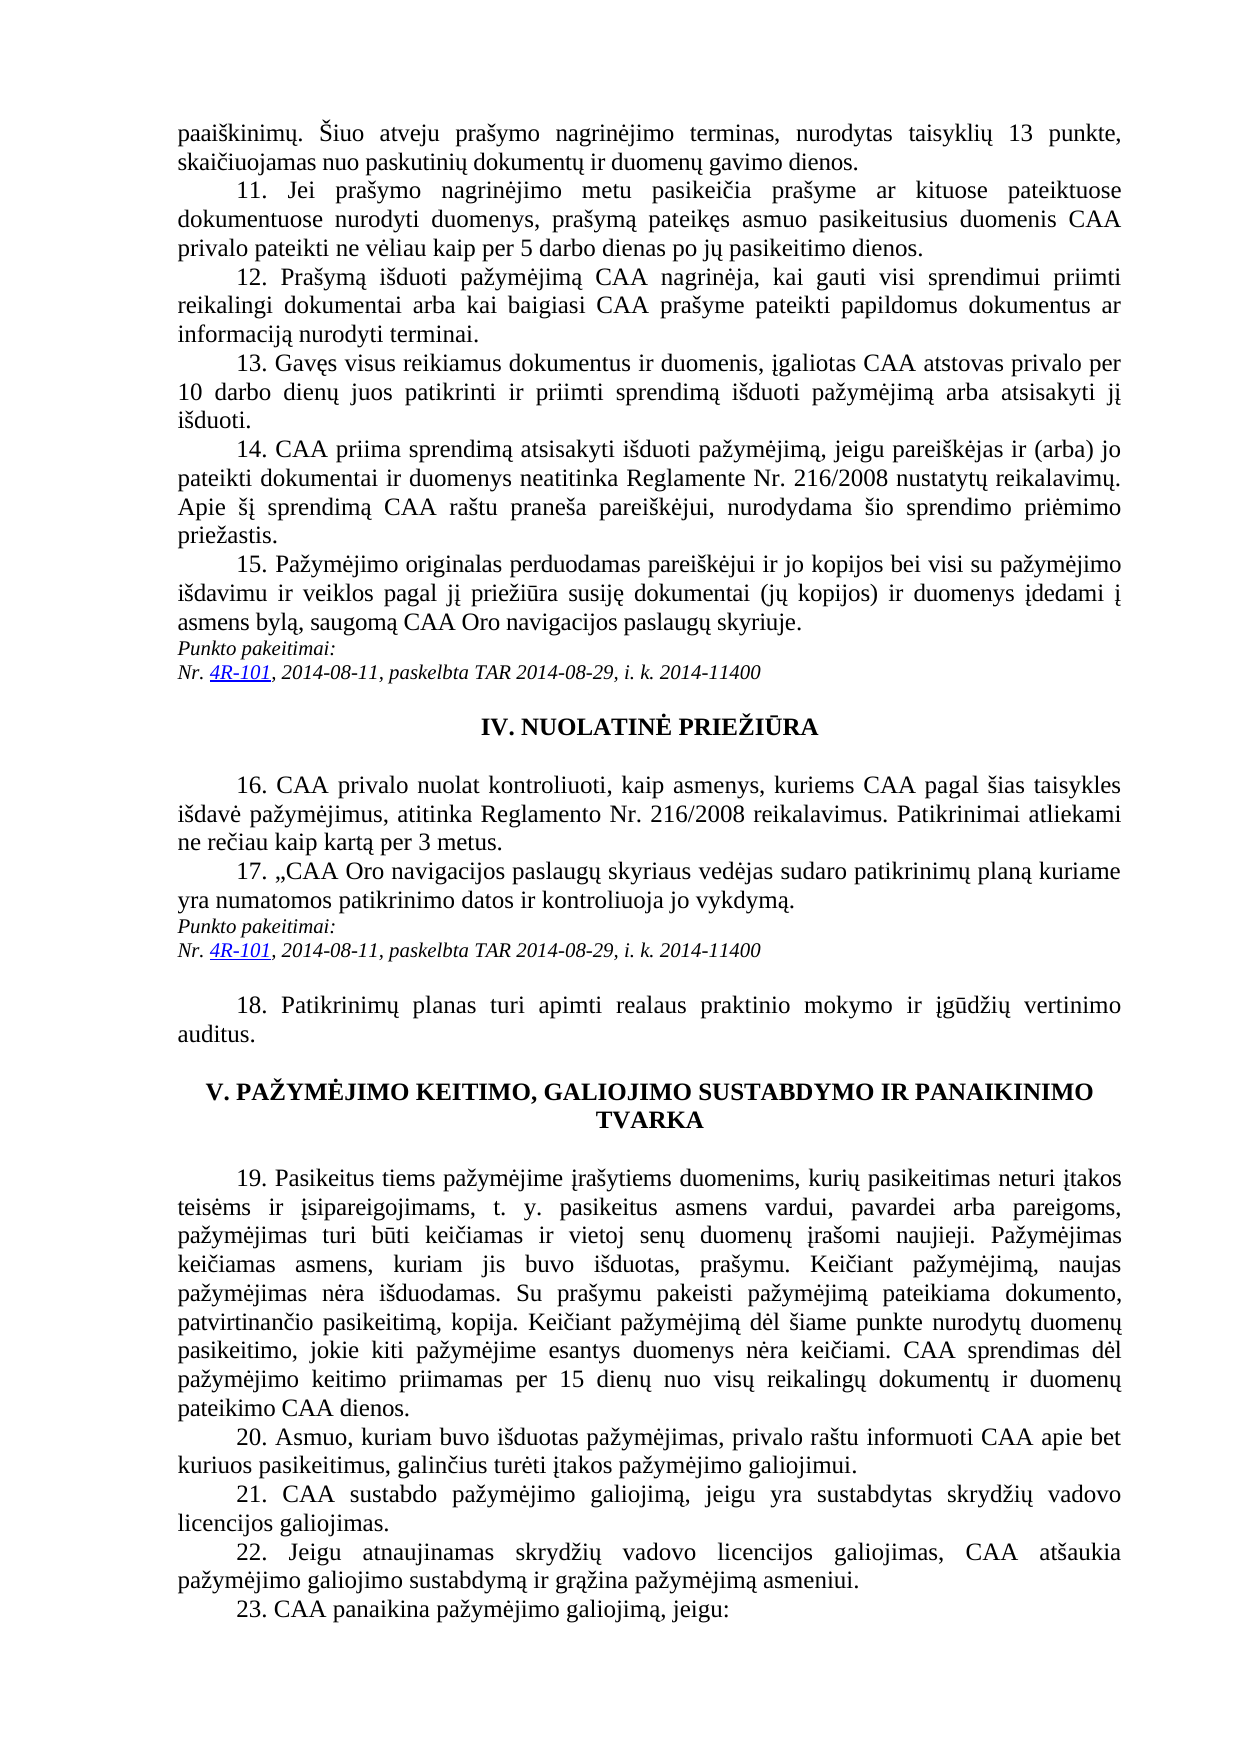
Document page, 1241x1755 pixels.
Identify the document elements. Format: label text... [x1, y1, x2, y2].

text 13. Gavęs visus reikiamus dokumentus ir duomenis, įgaliotas CAA atstovas privalo per 10 darbo dienų juos patikrinti ir priimti sprendimą išduoti pažymėjimą arba atsisakyti jį išduoti. [177, 348, 1122, 434]
text 22. Jeigu atnaujinamas skrydžių vadovo licencijos galiojimas, CAA atšaukia pažymėjimo galiojimo sustabdymą ir grąžina pažymėjimą asmeniui. [177, 1537, 1122, 1594]
text 11. Jei prašymo nagrinėjimo metu pasikeičia prašyme ar kituose pateiktuose dokumentuose nurodyti duomenys, prašymą pateikęs asmuo pasikeitusius duomenis CAA privalo pateikti ne vėliau kaip per 5 darbo dienas po jų pasikeitimo dienos. [177, 176, 1122, 262]
text paaiškinimų. Šiuo atveju prašymo nagrinėjimo terminas, nurodytas taisyklių 13 punkte, skaičiuojamas nuo paskutinių dokumentų ir duomenų gavimo dienos. [177, 118, 1122, 176]
text 19. Pasikeitus tiems pažymėjime įrašytiems duomenims, kurių pasikeitimas neturi įtakos teisėms ir įsipareigojimams, t. y. pasikeitus asmens vardui, pavardei arba pareigoms, pažymėjimas turi būti keičiamas ir vietoj senų duomenų įrašomi naujieji. Pažymėjimas keičiamas asmens, kuriam jis buvo išduotas, prašymu. Keičiant pažymėjimą, naujas pažymėjimas nėra išduodamas. Su prašymu pakeisti pažymėjimą pateikiama dokumento, patvirtinančio pasikeitimą, kopija. Keičiant pažymėjimą dėl šiame punkte nurodytų duomenų pasikeitimo, jokie kiti pažymėjime esantys duomenys nėra keičiami. CAA sprendimas dėl pažymėjimo keitimo priimamas per 15 dienų nuo visų reikalingų dokumentų ir duomenų pateikimo CAA dienos. [177, 1163, 1122, 1422]
text 15. Pažymėjimo originalas perduodamas pareiškėjui ir jo kopijos bei visi su pažymėjimo išdavimu ir veiklos pagal jį priežiūra susiję dokumentai (jų kopijos) ir duomenys įdedami į asmens bylą, saugomą CAA Oro navigacijos paslaugų skyriuje. [177, 549, 1122, 636]
text V. PAŽYMĖJIMO KEITIMO, GALIOJIMO SUSTABDYMO IR PANAIKINIMO TVARKA [177, 1077, 1122, 1134]
text Nr. 4R-101, 2014-08-11, paskelbta TAR 2014-08-29, i. k. 2014-11400 [177, 938, 1122, 962]
text 21. CAA sustabdo pažymėjimo galiojimą, jeigu yra sustabdytas skrydžių vadovo licencijos galiojimas. [177, 1479, 1122, 1537]
text 20. Asmuo, kuriam buvo išduotas pažymėjimas, privalo raštu informuoti CAA apie bet kuriuos pasikeitimus, galinčius turėti įtakos pažymėjimo galiojimui. [177, 1422, 1122, 1479]
text Punkto pakeitimai: [177, 636, 1122, 660]
text Nr. 4R-101, 2014-08-11, paskelbta TAR 2014-08-29, i. k. 2014-11400 [177, 660, 1122, 684]
text 14. CAA priima sprendimą atsisakyti išduoti pažymėjimą, jeigu pareiškėjas ir (arba) jo pateikti dokumentai ir duomenys neatitinka Reglamente Nr. 216/2008 nustatytų reikalavimų. Apie šį sprendimą CAA raštu praneša pareiškėjui, nurodydama šio sprendimo priėmimo priežastis. [177, 434, 1122, 549]
text 17. „CAA Oro navigacijos paslaugų skyriaus vedėjas sudaro patikrinimų planą kuriame yra numatomos patikrinimo datos ir kontroliuoja jo vykdymą. [177, 856, 1122, 914]
text 18. Patikrinimų planas turi apimti realaus praktinio mokymo ir įgūdžių vertinimo auditus. [177, 991, 1122, 1048]
text 12. Prašymą išduoti pažymėjimą CAA nagrinėja, kai gauti visi sprendimui priimti reikalingi dokumentai arba kai baigiasi CAA prašyme pateikti papildomus dokumentus ar informaciją nurodyti terminai. [177, 262, 1122, 348]
text 16. CAA privalo nuolat kontroliuoti, kaip asmenys, kuriems CAA pagal šias taisykles išdavė pažymėjimus, atitinka Reglamento Nr. 216/2008 reikalavimus. Patikrinimai atliekami ne rečiau kaip kartą per 3 metus. [177, 770, 1122, 856]
text 23. CAA panaikina pažymėjimo galiojimą, jeigu: [177, 1594, 1122, 1623]
text IV. NUOLATINĖ PRIEŽIŪRA [177, 712, 1122, 741]
text Punkto pakeitimai: [177, 914, 1122, 938]
